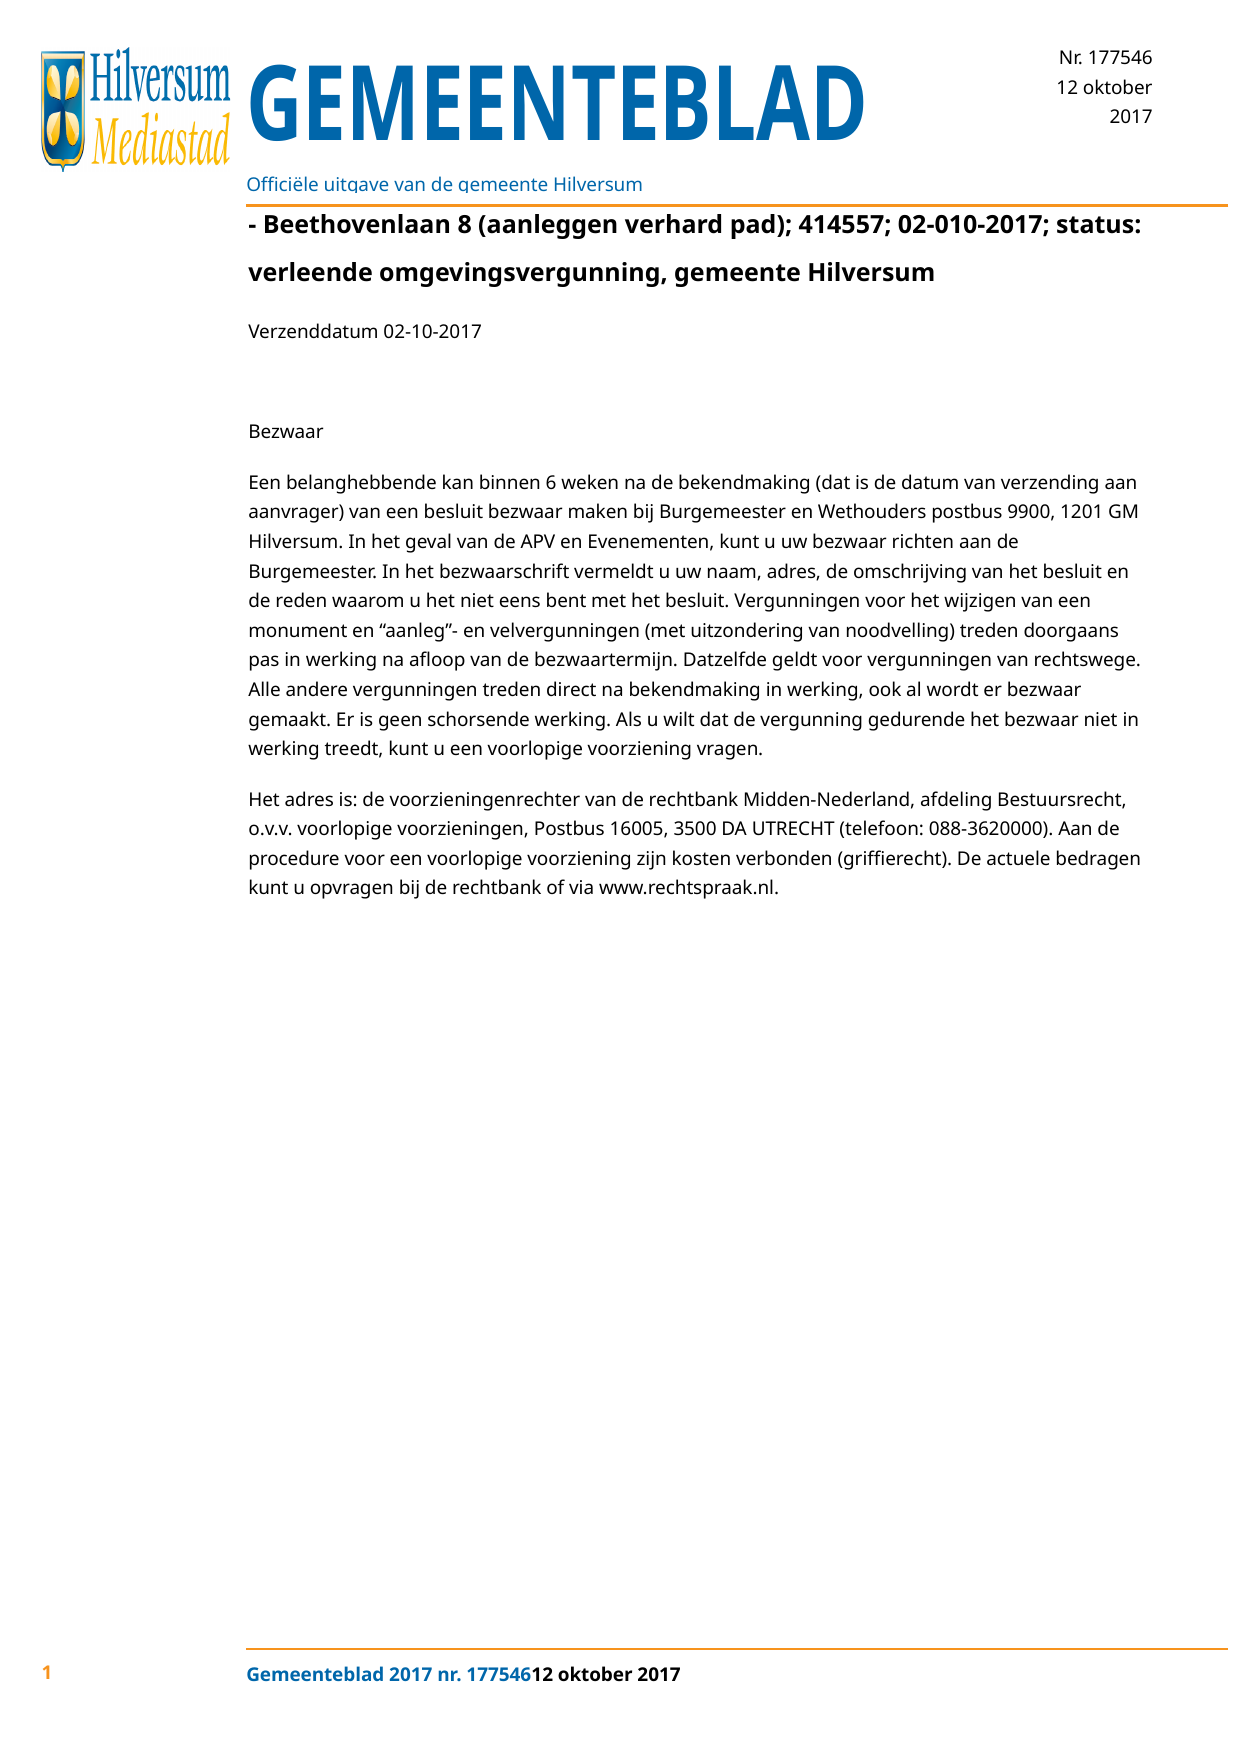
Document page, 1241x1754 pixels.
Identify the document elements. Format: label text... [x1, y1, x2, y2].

text Een belanghebbende kan binnen 6 weken na de bekendmaking (dat is de datum van verzending aan aanvrager) van een besluit bezwaar maken bij Burgemeester en Wethouders postbus 9900, 1201 GM Hilversum. In het geval van de APV en Evenementen, kunt u uw bezwaar richten aan de Burgemeester. In het bezwaarschrift vermeldt u uw naam, adres, de omschrijving van het besluit en de reden waarom u het niet eens bent met het besluit. Vergunningen voor het wijzigen van een monument en “aanleg”- en velvergunningen (met uitzondering van noodvelling) treden doorgaans pas in werking na afloop van de bezwaartermijn. Datzelfde geldt voor vergunningen van rechtswege. Alle andere vergunningen treden direct na bekendmaking in werking, ook al wordt er bezwaar gemaakt. Er is geen schorsende werking. Als u wilt dat de vergunning gedurende het bezwaar niet in werking treedt, kunt u een voorlopige voorziening vragen. [248, 469, 1152, 761]
text Verzenddatum 02-10-2017 [248, 318, 1152, 344]
text - Beethovenlaan 8 (aanleggen verhard pad); 414557; 02-010-2017; status: verleende omgevingsvergunning, gemeente Hilversum [248, 207, 1152, 288]
text Het adres is: de voorzieningenrechter van de rechtbank Midden-Nederland, afdeling Bestuursrecht, o.v.v. voorlopige voorzieningen, Postbus 16005, 3500 DA UTRECHT (telefoon: 088-3620000). Aan de procedure voor een voorlopige voorziening zijn kosten verbonden (griffierecht). De actuele bedragen kunt u opvragen bij de rechtbank of via www.rechtspraak.nl. [248, 786, 1152, 900]
text Bezwaar [248, 419, 1152, 444]
picture [41, 47, 231, 172]
